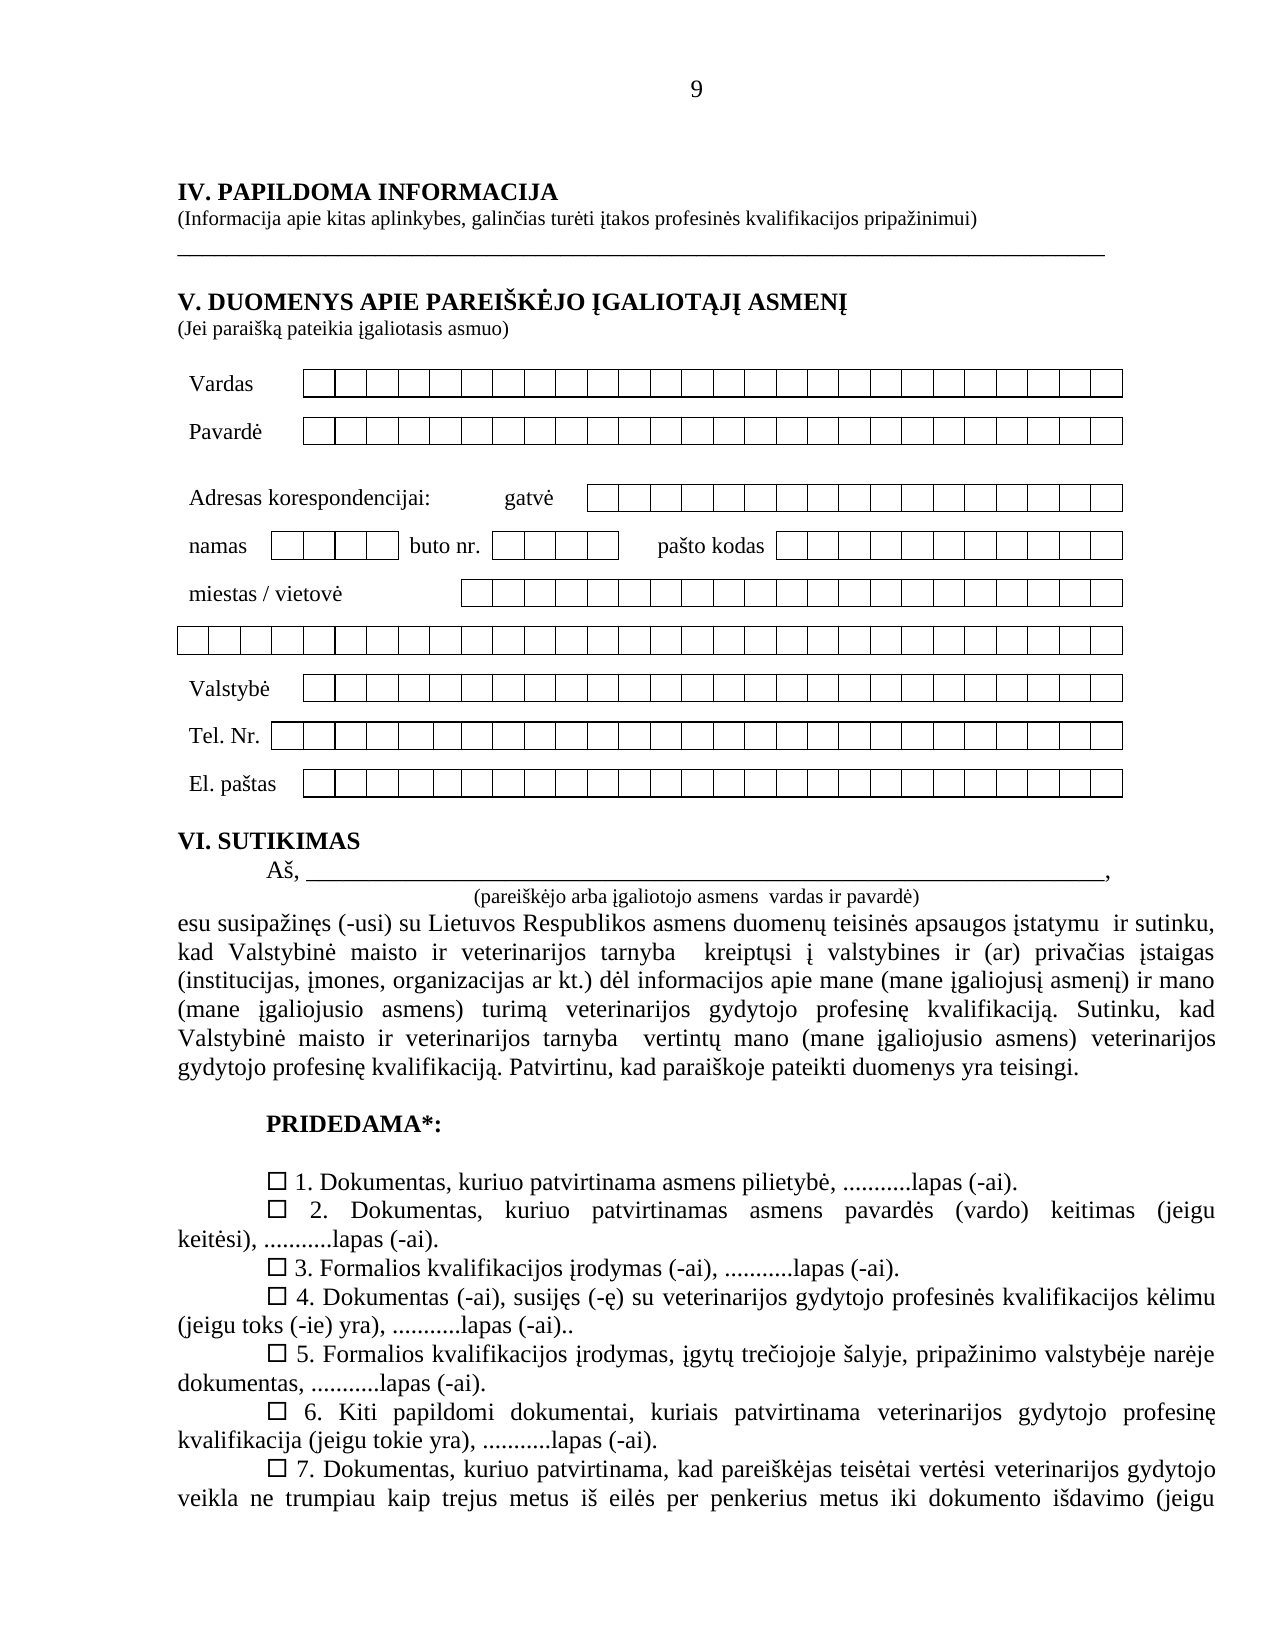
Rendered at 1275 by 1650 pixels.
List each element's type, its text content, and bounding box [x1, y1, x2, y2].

table_cell [871, 770, 901, 796]
text [] 3. Formalios kvalifikacijos įrodymas (-ai), ...........lapas (-ai). [177, 1253, 1216, 1282]
table_header [871, 370, 901, 396]
table_cell [336, 675, 366, 701]
table_cell [745, 627, 776, 654]
table_cell [682, 580, 713, 606]
table_cell [588, 418, 618, 444]
table_cell [556, 627, 587, 654]
table_cell [1060, 675, 1090, 701]
table_cell [682, 627, 713, 654]
table_cell [651, 485, 681, 511]
table_header [808, 370, 838, 396]
table_cell [493, 627, 524, 654]
table_cell miestas / vietovė [177, 579, 461, 606]
table_cell [839, 532, 870, 558]
text V. DUOMENYS APIE PAREIŠKĖJO ĮGALIOTĄJĮ ASMENĮ [177, 287, 1216, 316]
table_cell [588, 580, 618, 606]
table_cell [177, 396, 1122, 417]
table_cell [493, 770, 524, 796]
table_cell Pavardė [177, 417, 303, 444]
table_header [839, 370, 870, 396]
table_header [745, 370, 776, 396]
table_header [367, 370, 398, 396]
table_cell [588, 532, 618, 558]
table_cell [902, 675, 933, 701]
table_cell [682, 485, 713, 511]
table_cell [871, 580, 901, 606]
table_cell [997, 418, 1027, 444]
table_cell [209, 627, 240, 654]
table_cell [556, 580, 587, 606]
table_cell [808, 418, 838, 444]
table_cell [1028, 723, 1059, 749]
table_cell [1091, 627, 1122, 654]
table_cell [839, 770, 870, 796]
table_cell [1028, 532, 1059, 558]
table_cell [430, 675, 461, 701]
table_cell [619, 627, 650, 654]
table_cell [525, 770, 555, 796]
table_cell [902, 723, 933, 749]
table_cell [336, 627, 366, 654]
table_cell [619, 723, 650, 749]
table_cell [808, 627, 838, 654]
text [] 4. Dokumentas (-ai), susijęs (-ę) su veterinarijos gydytojo profesinės kvalifikacijos kėlimu (jeigu toks (-ie) yra), ...........lapas (-ai).. [177, 1282, 1216, 1339]
table_cell [682, 418, 713, 444]
table_cell pašto kodas [619, 531, 776, 558]
table_cell [714, 485, 744, 511]
text (pareiškėjo arba įgaliotojo asmens vardas ir pavardė) [177, 884, 1216, 908]
table_cell [714, 418, 744, 444]
table_header [556, 370, 587, 396]
table_cell [651, 627, 681, 654]
table_cell [493, 675, 524, 701]
table_cell [493, 532, 524, 558]
table_cell [871, 675, 901, 701]
table_cell [997, 675, 1027, 701]
table_cell El. paštas [177, 769, 303, 796]
table_cell [965, 580, 996, 606]
table_cell [1091, 675, 1122, 701]
table_header [997, 370, 1027, 396]
table_cell [651, 675, 681, 701]
table_cell [241, 627, 271, 654]
table_cell [1060, 770, 1090, 796]
table_cell [177, 511, 1122, 531]
table_cell [1060, 580, 1090, 606]
table_header [462, 370, 492, 396]
table_cell [462, 627, 492, 654]
table_cell [588, 723, 618, 749]
table_cell [682, 675, 713, 701]
table_cell [525, 532, 555, 558]
table_header [304, 370, 334, 396]
table_cell Adresas korespondencijai: [177, 484, 493, 511]
table_cell gatvė [493, 484, 587, 511]
table_cell [777, 627, 807, 654]
text esu susipažinęs (-usi) su Lietuvos Respublikos asmens duomenų teisinės apsaugos įstatymu ir sutinku, kad Valstybinė maisto ir veterinarijos tarnyba kreiptųsi į valstybines ir (ar) privačias įstaigas (institucijas, įmones, organizacijas ar kt.) dėl informacijos apie mane (mane įgaliojusį asmenį) ir mano (mane įgaliojusio asmens) turimą veterinarijos gydytojo profesinę kvalifikaciją. Sutinku, kad Valstybinė maisto ir veterinarijos tarnyba vertintų mano (mane įgaliojusio asmens) veterinarijos gydytojo profesinę kvalifikaciją. Patvirtinu, kad paraiškoje pateikti duomenys yra teisingi. [177, 908, 1216, 1080]
table_cell [399, 723, 433, 749]
table_header [965, 370, 996, 396]
text [] 2. Dokumentas, kuriuo patvirtinamas asmens pavardės (vardo) keitimas (jeigu keitėsi), ...........lapas (-ai). [177, 1195, 1216, 1253]
table_cell [965, 485, 996, 511]
table_cell [808, 675, 838, 701]
table_cell [808, 723, 838, 749]
table_cell [934, 723, 964, 749]
table_cell [177, 701, 1122, 721]
table_cell [272, 627, 303, 654]
table_cell [871, 532, 901, 558]
table_header [682, 370, 713, 396]
table_cell [997, 532, 1027, 558]
table_cell namas [177, 531, 271, 558]
text IV. PAPILDOMA INFORMACIJA [177, 177, 1216, 206]
table_header [1028, 370, 1059, 396]
table_cell [177, 606, 1122, 626]
text [] 1. Dokumentas, kuriuo patvirtinama asmens pilietybė, ...........lapas (-ai). [177, 1167, 1216, 1195]
table_cell [367, 770, 398, 796]
table_cell [934, 418, 964, 444]
table_cell [777, 532, 807, 558]
table_header [934, 370, 964, 396]
table_cell [934, 675, 964, 701]
table_cell [777, 723, 807, 749]
table_cell [777, 485, 807, 511]
text Aš, , [177, 855, 1216, 884]
table_cell [399, 627, 429, 654]
table_cell [651, 770, 681, 796]
table_cell [525, 675, 555, 701]
table_cell [839, 418, 870, 444]
table_cell [588, 675, 618, 701]
table_cell [965, 723, 996, 749]
text VI. SUTIKIMAS [177, 826, 1216, 855]
table_cell [871, 723, 901, 749]
table_cell [619, 580, 650, 606]
table_cell [1091, 770, 1122, 796]
table_cell [462, 580, 492, 606]
table_cell [556, 418, 587, 444]
table_cell [556, 723, 587, 749]
table_header [777, 370, 807, 396]
table_cell [525, 580, 555, 606]
table_cell [808, 485, 838, 511]
table_cell [336, 770, 366, 796]
table_cell [871, 627, 901, 654]
table_cell buto nr. [399, 531, 492, 558]
table_cell [682, 770, 713, 796]
table_header [336, 370, 366, 396]
text pridedama*: [177, 1109, 1216, 1138]
table_cell [556, 770, 587, 796]
table_cell [997, 580, 1027, 606]
table_cell [304, 532, 334, 558]
table_cell [336, 532, 366, 558]
table_cell [556, 675, 587, 701]
table_cell [902, 627, 933, 654]
table_cell [434, 723, 461, 749]
table_cell [304, 627, 334, 654]
table_cell [777, 675, 807, 701]
table_cell [177, 464, 1122, 483]
table_cell [839, 675, 870, 701]
text _ [177, 230, 1216, 259]
text [] 7. Dokumentas, kuriuo patvirtinama, kad pareiškėjas teisėtai vertėsi veterinarijos gydytojo veikla ne trumpiau kaip trejus metus iš eilės per penkerius metus iki dokumento išdavimo (jeigu pareiškėjo formalios kvalifikacijos įrodymas neatitinka Lietuvos Respublikos reglamentuojamų profesinių kvalifikacijų pripažinimo įstatymo 3 priedo 3.4.1 papunktyje nurodytų formalios kvalifikacijos įrodymams keliamų reikalavimų), ...........lapas (-ai). [177, 1454, 1216, 1512]
text [] 6. Kiti papildomi dokumentai, kuriais patvirtinama veterinarijos gydytojo profesinę kvalifikacija (jeigu tokie yra), ...........lapas (-ai). [177, 1397, 1216, 1454]
table_cell [1060, 418, 1090, 444]
table_header [1060, 370, 1090, 396]
table_cell [934, 770, 964, 796]
table_header [619, 370, 650, 396]
table_cell [745, 418, 776, 444]
table_cell [808, 770, 838, 796]
table_cell [430, 627, 461, 654]
table_cell [997, 627, 1027, 654]
table_cell [493, 580, 524, 606]
table_cell [525, 627, 555, 654]
table_cell [714, 770, 744, 796]
table_cell [714, 580, 744, 606]
table_cell [367, 675, 398, 701]
table_cell [965, 532, 996, 558]
table_cell [304, 770, 334, 796]
table_cell [965, 770, 996, 796]
table_cell [588, 485, 618, 511]
table_cell [651, 723, 681, 749]
table_cell [871, 485, 901, 511]
table_cell [651, 580, 681, 606]
table_cell [619, 770, 650, 796]
table_cell [462, 723, 492, 749]
table_cell [462, 675, 492, 701]
table_cell [965, 627, 996, 654]
table_cell [1091, 723, 1122, 749]
table_cell [808, 532, 838, 558]
table_cell [997, 723, 1027, 749]
table_cell [777, 418, 807, 444]
table_cell [588, 627, 618, 654]
table_cell [177, 444, 1122, 464]
text (Informacija apie kitas aplinkybes, galinčias turėti įtakos profesinės kvalifikacijos pripažinimui) [177, 206, 1216, 230]
table_cell [682, 723, 713, 749]
table_cell [367, 532, 398, 558]
table_cell [272, 723, 303, 749]
table_cell [777, 770, 807, 796]
table_header [588, 370, 618, 396]
table_header [525, 370, 555, 396]
table_cell [871, 418, 901, 444]
table_header [714, 370, 744, 396]
table_cell [1091, 418, 1122, 444]
table_cell [902, 532, 933, 558]
table_cell Valstybė [177, 674, 303, 701]
table_cell [997, 485, 1027, 511]
table_cell [934, 485, 964, 511]
table_cell [965, 418, 996, 444]
table_cell [1028, 627, 1059, 654]
table_cell [745, 770, 776, 796]
table_cell [1060, 532, 1090, 558]
table_cell [430, 418, 461, 444]
table_cell [272, 532, 303, 558]
table_header Vardas [177, 369, 303, 396]
text [] 5. Formalios kvalifikacijos įrodymas, įgytų trečiojoje šalyje, pripažinimo valstybėje narėje dokumentas, ...........lapas (-ai). [177, 1339, 1216, 1397]
table_header [651, 370, 681, 396]
table_cell [1028, 770, 1059, 796]
table_cell [777, 580, 807, 606]
table_cell [1060, 627, 1090, 654]
table_header [430, 370, 461, 396]
table_cell [839, 627, 870, 654]
table_cell [839, 580, 870, 606]
table_cell [997, 770, 1027, 796]
table_cell [714, 723, 744, 749]
table_cell [1060, 485, 1090, 511]
table_header [1091, 370, 1122, 396]
table_cell [177, 655, 1122, 674]
table_cell [808, 580, 838, 606]
table_cell [493, 418, 524, 444]
table_cell [651, 418, 681, 444]
table_cell [177, 559, 1122, 579]
table_cell [525, 418, 555, 444]
table_cell [1091, 580, 1122, 606]
table_cell [745, 723, 776, 749]
table_cell [399, 418, 429, 444]
table_cell [714, 675, 744, 701]
table_cell [493, 723, 524, 749]
table_cell [934, 532, 964, 558]
table_cell [1060, 723, 1090, 749]
table_cell [304, 675, 334, 701]
table_cell [525, 723, 555, 749]
table_cell [619, 675, 650, 701]
table_cell [462, 770, 492, 796]
table_header [399, 370, 429, 396]
table_cell [839, 485, 870, 511]
text (Jei paraišką pateikia įgaliotasis asmuo) [177, 316, 1216, 340]
table_cell [177, 749, 1122, 769]
table_cell [1028, 418, 1059, 444]
table_cell [178, 627, 208, 654]
table_cell [367, 627, 398, 654]
table_cell [399, 675, 429, 701]
table_cell [934, 580, 964, 606]
table_cell [902, 418, 933, 444]
table_cell [462, 418, 492, 444]
table_header [493, 370, 524, 396]
table_cell [434, 770, 461, 796]
table_cell [745, 675, 776, 701]
table_cell [745, 580, 776, 606]
table_cell [556, 532, 587, 558]
table_cell [1028, 675, 1059, 701]
table_cell [304, 723, 334, 749]
table_header [902, 370, 933, 396]
table_cell [1028, 580, 1059, 606]
table_cell [336, 723, 366, 749]
table_cell [745, 485, 776, 511]
table_cell [714, 627, 744, 654]
table_cell [902, 770, 933, 796]
table_cell [619, 485, 650, 511]
table_cell [934, 627, 964, 654]
table_cell [588, 770, 618, 796]
table_cell Tel. Nr. [177, 721, 271, 749]
table_cell [304, 418, 334, 444]
table_cell [1091, 485, 1122, 511]
table_cell [839, 723, 870, 749]
table_cell [367, 723, 398, 749]
table_cell [902, 485, 933, 511]
table_cell [399, 770, 433, 796]
table_cell [1028, 485, 1059, 511]
table_cell [619, 418, 650, 444]
table_cell [336, 418, 366, 444]
table_cell [965, 675, 996, 701]
table_cell [902, 580, 933, 606]
table_cell [1091, 532, 1122, 558]
table_cell [367, 418, 398, 444]
